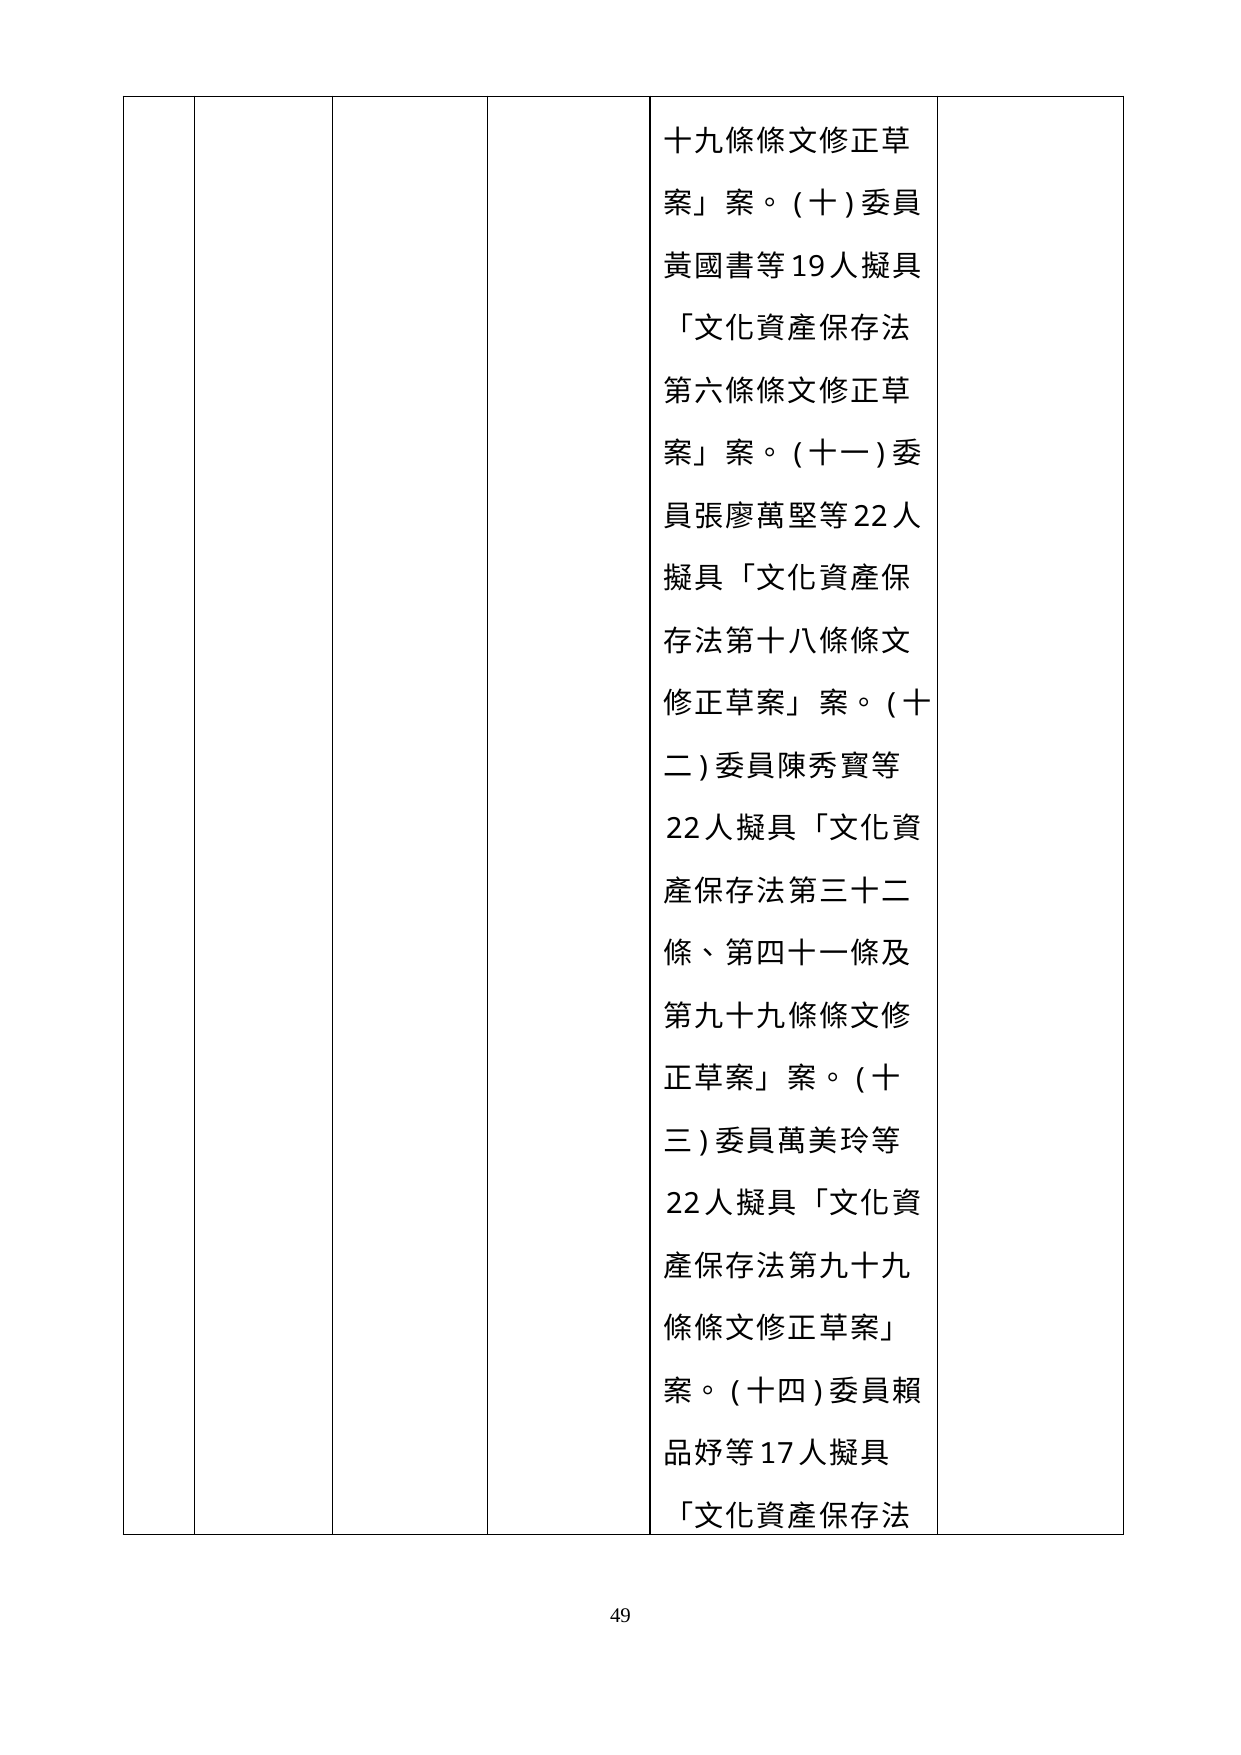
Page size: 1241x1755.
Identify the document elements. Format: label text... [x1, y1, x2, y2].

table_cell [938, 97, 1123, 1534]
table_cell [124, 97, 194, 1534]
table_cell [195, 97, 332, 1534]
table_cell [488, 97, 649, 1534]
table_cell 十九條條文修正草案」案。(十)委員黃國書等19人擬具「文化資產保存法第六條條文修正草案」案。(十一)委員張廖萬堅等22人擬具「文化資產保存法第十八條條文修正草案」案。(十二)委員陳秀寳等22人擬具「文化資產保存法第三十二條、第四十一條及第九十九條條文修正草案」案。(十三)委員萬美玲等22人擬具「文化資產保存法第九十九條條文修正草案」案。(十四)委員賴品妤等17人擬具「文化資產保存法 [651, 97, 937, 1534]
table_cell [333, 97, 487, 1534]
